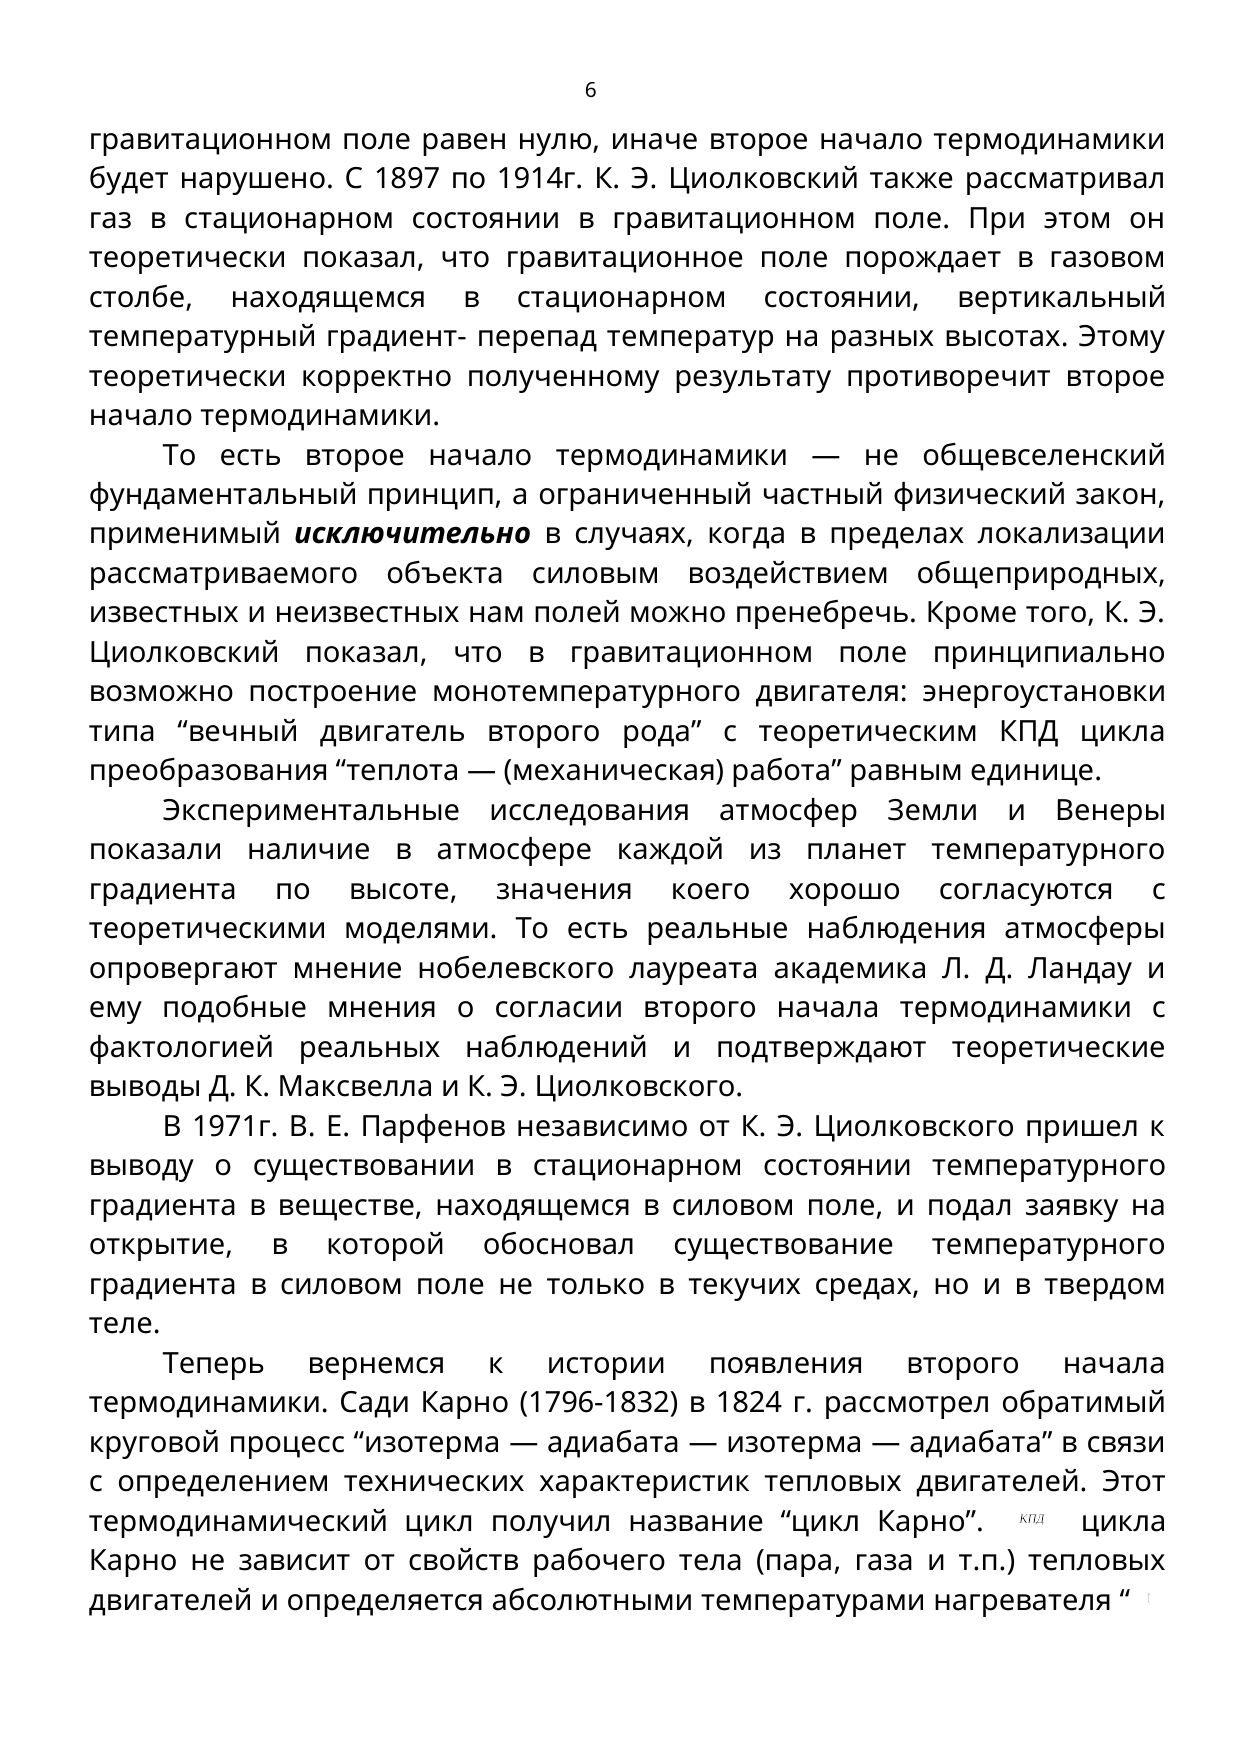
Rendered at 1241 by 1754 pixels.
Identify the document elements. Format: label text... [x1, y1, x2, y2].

text Экспериментальные исследования атмосфер Земли и Венеры показали наличие в атмосфере каждой из планет температурного градиента по высоте, значения коего хорошо согласуются с теоретическими моделями. То есть реальные наблюдения атмосферы опровергают мнение нобелевского лауреата академика Л. Д. Ландау и ему подобные мнения о согласии второго начала термодинамики с фактологией реальных наблюдений и подтверждают теоретические выводы Д. К. Максвелла и К. Э. Циолковского. [89, 789, 1166, 1105]
text В 1971г. В. Е. Парфенов независимо от К. Э. Циолковского пришел к выводу о существовании в стационарном состоянии температурного градиента в веществе, находящемся в силовом поле, и подал заявку на открытие, в которой обосновал существование температурного градиента в силовом поле не только в текучих средах, но и в твердом теле. [89, 1105, 1166, 1342]
text Теперь вернемся к истории появления второго начала термодинамики. Сади Карно (1796-1832) в 1824 г. рассмотрел обратимый круговой процесс “изотерма — адиабата — изотерма — адиабата” в связи с определением технических характеристик тепловых двигателей. Этот термодинамический цикл получил название “цикл Карно”. цикла Карно не зависит от свойств рабочего тела (пара, газа и т.п.) тепловых двигателей и определяется абсолютными температурами нагревателя “ [89, 1342, 1167, 1618]
text То есть второе начало термодинамики — не общевселенский фундаментальный принцип, а ограниченный частный физический закон, применимый исключительно в случаях, когда в пределах локализации рассматриваемого объекта силовым воздействием общеприродных, известных и неизвестных нам полей можно пренебречь. Кроме того, К. Э. Циолковский показал, что в гравитационном поле принципиально возможно построение монотемпературного двигателя: энергоустановки типа “вечный двигатель второго рода” с теоретическим КПД цикла преобразования “теплота — (механическая) работа” равным единице. [89, 434, 1166, 789]
text гравитационном поле равен нулю, иначе второе начало термодинамики будет нарушено. С 1897 по 1914г. К. Э. Циолковский также рассматривал газ в стационарном состоянии в гравитационном поле. При этом он теоретически показал, что гравитационное поле порождает в газовом столбе, находящемся в стационарном состоянии, вертикальный температурный градиент- перепад температур на разных высотах. Этому теоретически корректно полученному результату противоречит второе начало термодинамики. [89, 118, 1166, 434]
